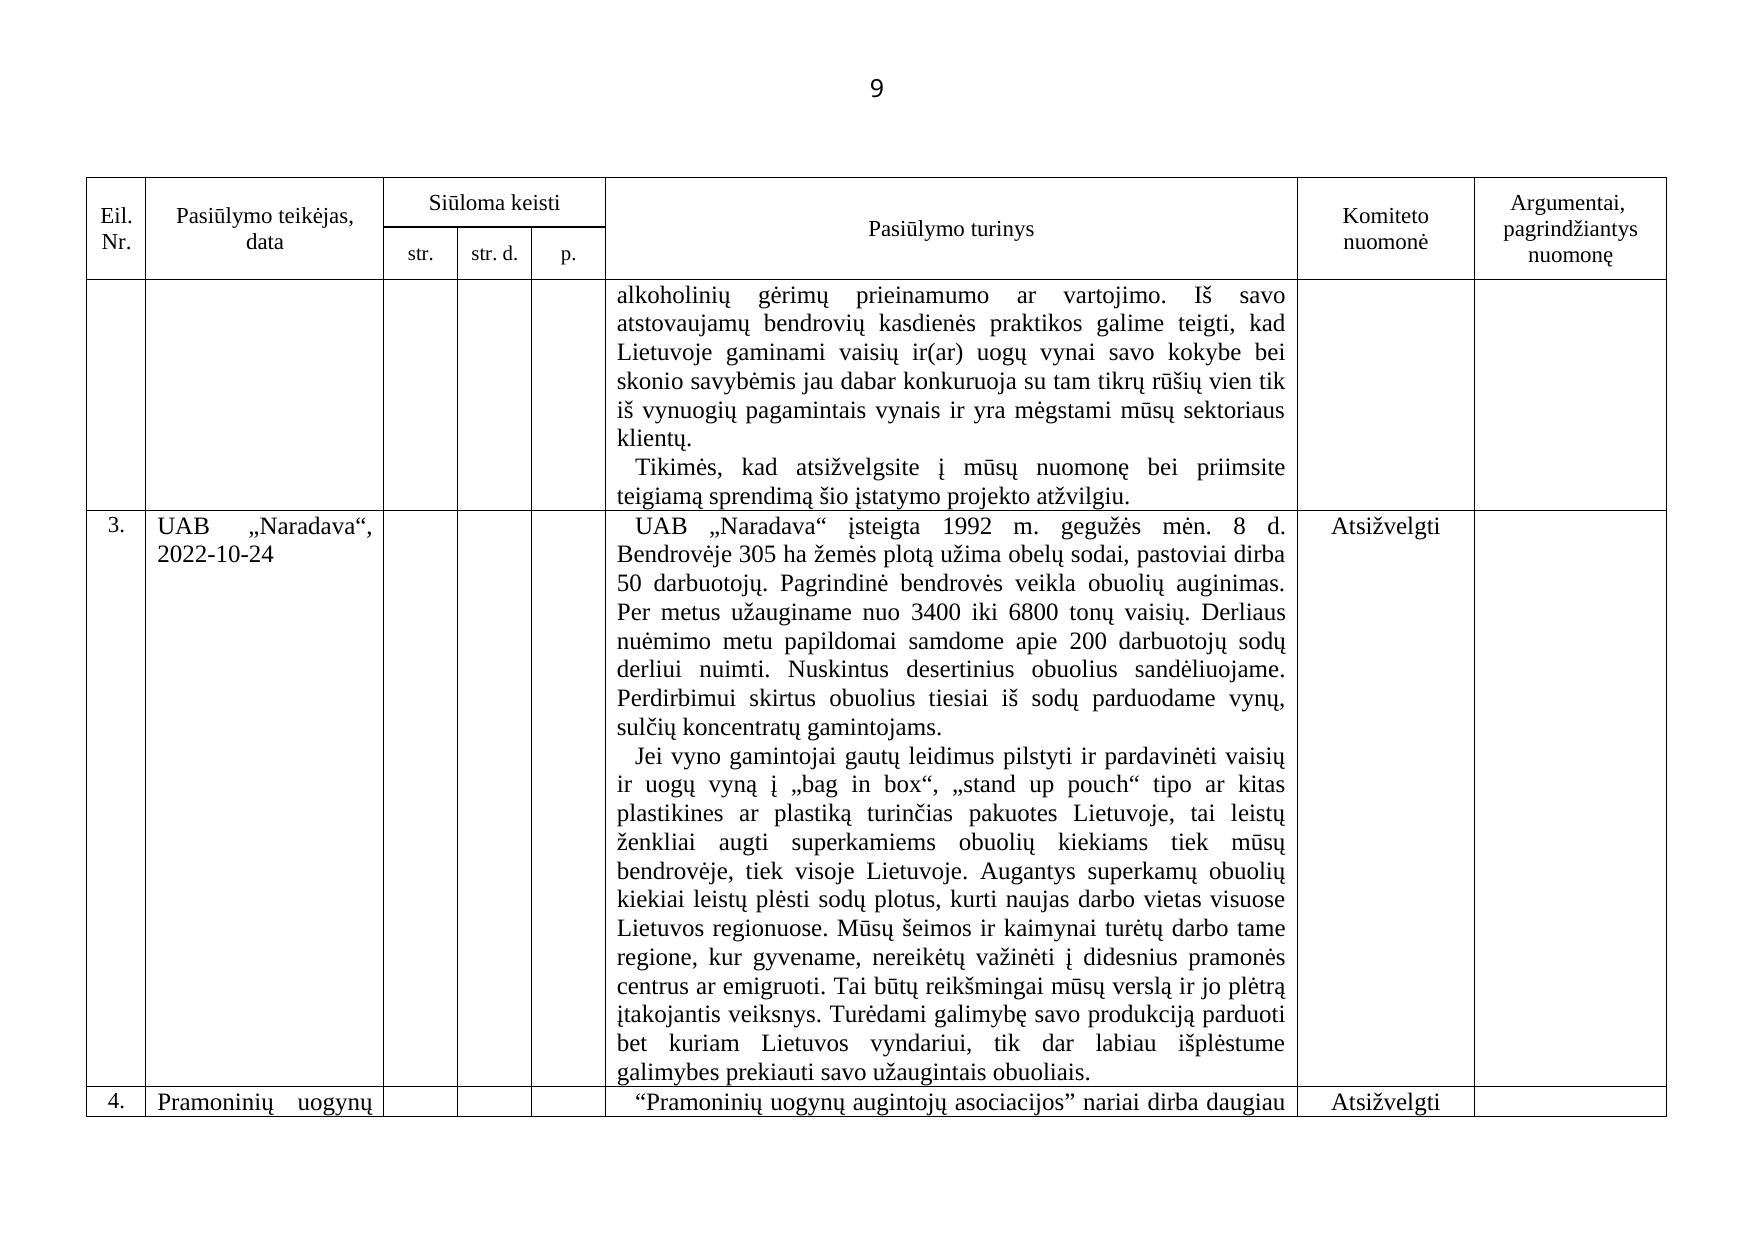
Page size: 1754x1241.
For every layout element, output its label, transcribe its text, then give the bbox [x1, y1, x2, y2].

table_cell [458, 1087, 531, 1116]
table_cell [532, 511, 605, 1086]
table_cell 3. [87, 511, 145, 1086]
table_header Komiteto nuomonė [1298, 178, 1474, 279]
table_header Eil. Nr. [87, 178, 145, 279]
table_cell [458, 511, 531, 1086]
table_cell 4. [87, 1087, 145, 1116]
table_cell [384, 280, 457, 510]
table_cell [1298, 280, 1474, 510]
table_cell [1475, 280, 1666, 510]
table_cell [146, 280, 383, 510]
table_cell “Pramoninių uogynų augintojų asociacijos” nariai dirba daugiau [606, 1087, 1297, 1116]
table_cell Atsižvelgti [1298, 511, 1474, 1086]
table_cell alkoholinių gėrimų prieinamumo ar vartojimo. Iš savo atstovaujamų bendrovių kasdienės praktikos galime teigti, kad Lietuvoje gaminami vaisių ir(ar) uogų vynai savo kokybe bei skonio savybėmis jau dabar konkuruoja su tam tikrų rūšių vien tik iš vynuogių pagamintais vynais ir yra mėgstami mūsų sektoriaus klientų. Tikimės, kad atsižvelgsite į mūsų nuomonę bei priimsite teigiamą sprendimą šio įstatymo projekto atžvilgiu. [606, 280, 1297, 510]
table_cell [384, 511, 457, 1086]
table_cell [384, 1087, 457, 1116]
table_cell Atsižvelgti [1298, 1087, 1474, 1116]
table_cell [1475, 1087, 1666, 1116]
table_cell str. d. [458, 228, 531, 279]
table_header Pasiūlymo turinys [606, 178, 1297, 279]
table_header Argumentai, pagrindžiantys nuomonę [1475, 178, 1666, 279]
table_cell p. [532, 228, 605, 279]
table_cell [532, 280, 605, 510]
table_cell str. [384, 228, 457, 279]
table_cell [458, 280, 531, 510]
table_cell UAB „Naradava“ įsteigta 1992 m. gegužės mėn. 8 d. Bendrovėje 305 ha žemės plotą užima obelų sodai, pastoviai dirba 50 darbuotojų. Pagrindinė bendrovės veikla obuolių auginimas. Per metus užauginame nuo 3400 iki 6800 tonų vaisių. Derliaus nuėmimo metu papildomai samdome apie 200 darbuotojų sodų derliui nuimti. Nuskintus desertinius obuolius sandėliuojame. Perdirbimui skirtus obuolius tiesiai iš sodų parduodame vynų, sulčių koncentratų gamintojams. Jei vyno gamintojai gautų leidimus pilstyti ir pardavinėti vaisių ir uogų vyną į „bag in box“, „stand up pouch“ tipo ar kitas plastikines ar plastiką turinčias pakuotes Lietuvoje, tai leistų ženkliai augti superkamiems obuolių kiekiams tiek mūsų bendrovėje, tiek visoje Lietuvoje. Augantys superkamų obuolių kiekiai leistų plėsti sodų plotus, kurti naujas darbo vietas visuose Lietuvos regionuose. Mūsų šeimos ir kaimynai turėtų darbo tame regione, kur gyvename, nereikėtų važinėti į didesnius pramonės centrus ar emigruoti. Tai būtų reikšmingai mūsų verslą ir jo plėtrą įtakojantis veiksnys. Turėdami galimybę savo produkciją parduoti bet kuriam Lietuvos vyndariui, tik dar labiau išplėstume galimybes prekiauti savo užaugintais obuoliais. [606, 511, 1297, 1086]
table_cell [87, 280, 145, 510]
table_cell UAB „Naradava“, 2022-10-24 [146, 511, 383, 1086]
table_header Siūloma keisti [384, 178, 605, 226]
table_cell Pramoninių uogynų [146, 1087, 383, 1116]
table_header Pasiūlymo teikėjas, data [146, 178, 383, 279]
table_cell [1475, 511, 1666, 1086]
table_cell [532, 1087, 605, 1116]
